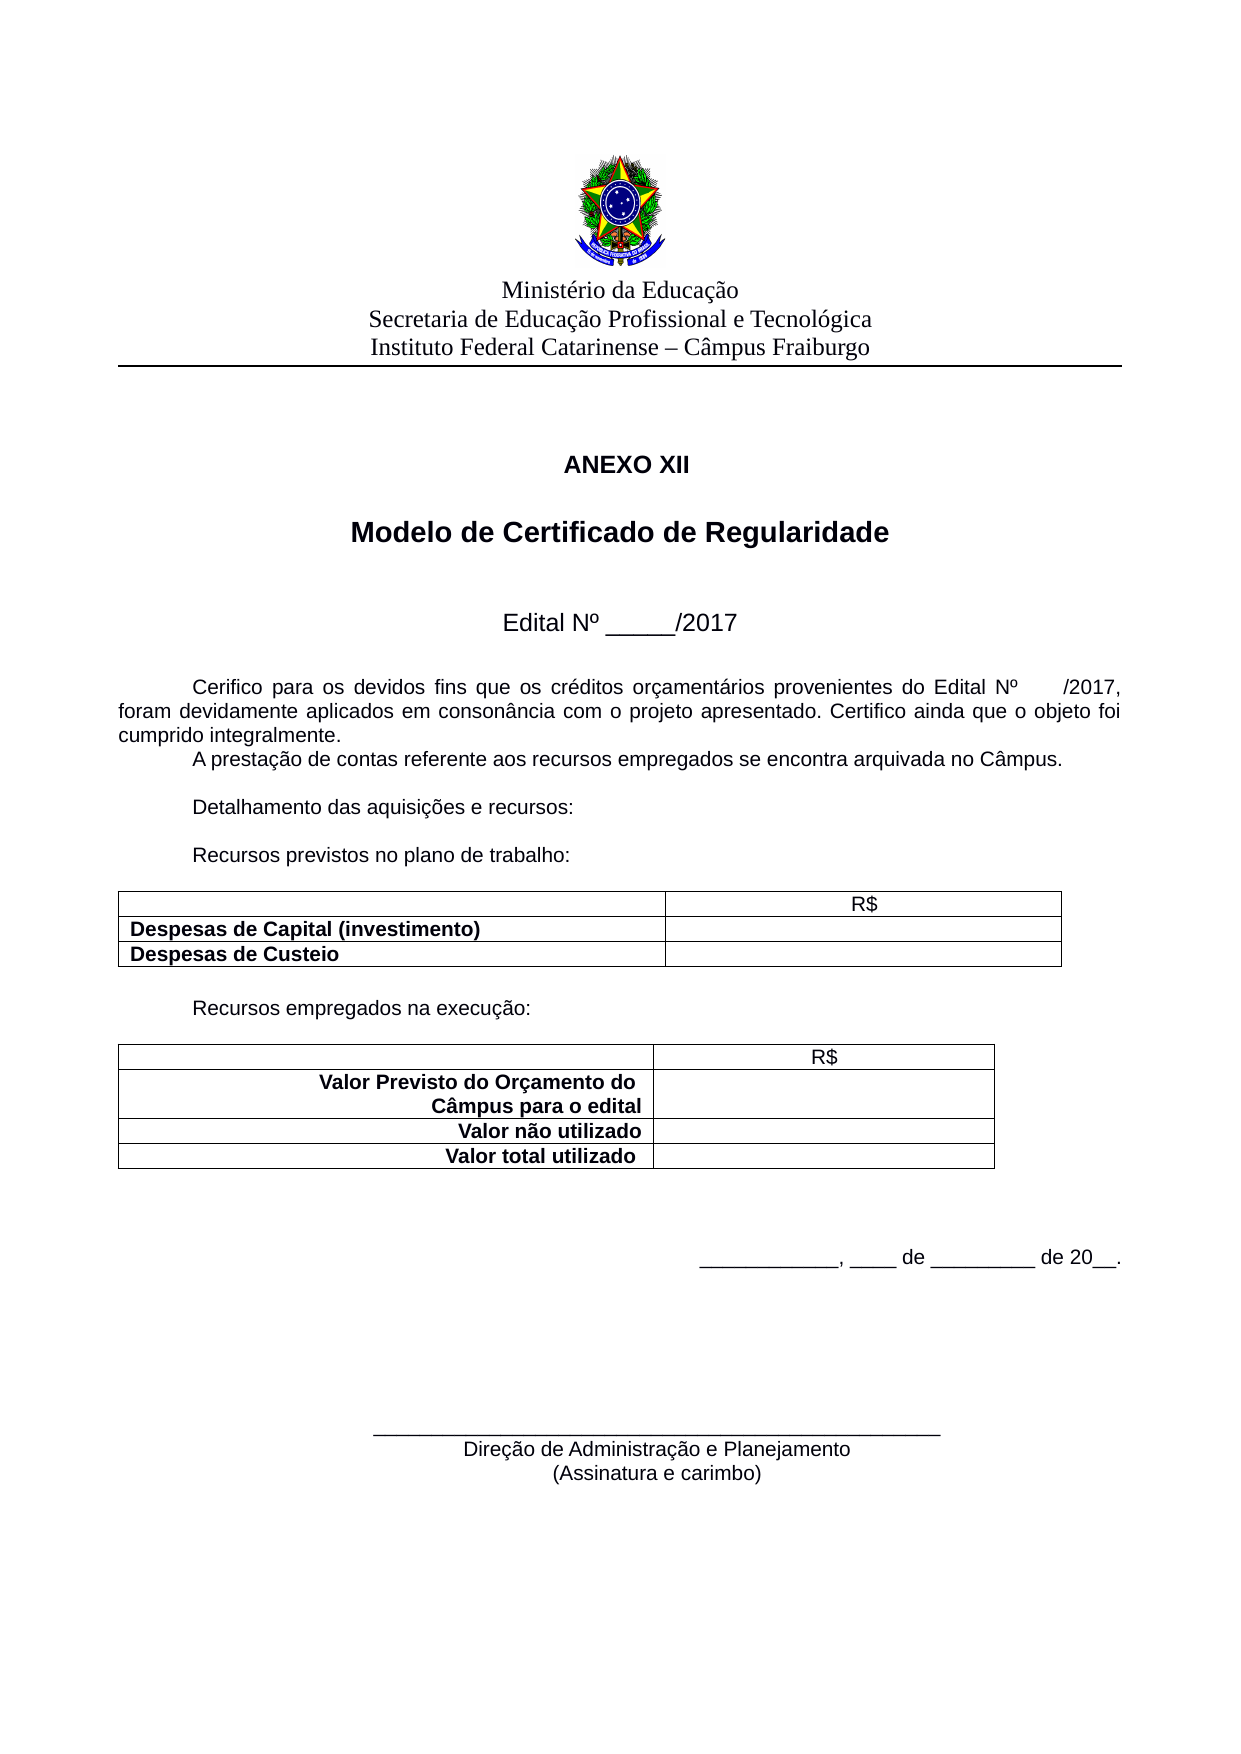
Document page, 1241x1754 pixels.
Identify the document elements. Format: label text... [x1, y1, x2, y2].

table_header [119, 892, 665, 916]
text Secretaria de Educação Profissional e Tecnológica [118, 304, 1122, 332]
table_cell [654, 1144, 994, 1167]
text Recursos previstos no plano de trabalho: [118, 843, 1122, 867]
table_cell Despesas de Capital (investimento) [119, 917, 665, 941]
table_cell Despesas de Custeio [119, 942, 665, 966]
table_header [119, 1045, 653, 1068]
text _________________________________________________ [118, 1413, 1122, 1437]
table_cell Valor total utilizado [119, 1144, 653, 1167]
text A prestação de contas referente aos recursos empregados se encontra arquivada no Câmpus. [118, 747, 1122, 771]
text ____________, ____ de _________ de 20__. [118, 1245, 1122, 1269]
text Cerifico para os devidos fins que os créditos orçamentários provenientes do Edital Nº /2017, foram devidamente aplicados em consonância com o projeto apresentado. Certifico ainda que o objeto foi cumprido integralmente. [118, 675, 1122, 747]
table_cell [666, 917, 1061, 941]
table_header R$ [666, 892, 1061, 916]
table_cell Valor não utilizado [119, 1119, 653, 1142]
text Modelo de Certificado de Regularidade [118, 515, 1122, 548]
text Detalhamento das aquisições e recursos: [118, 795, 1122, 819]
text Ministério da Educação [118, 275, 1122, 304]
text Edital Nº _____/2017 [118, 608, 1122, 637]
table_cell [666, 942, 1061, 966]
text Recursos empregados na execução: [118, 996, 1122, 1019]
text Direção de Administração e Planejamento [118, 1437, 1122, 1461]
text (Assinatura e carimbo) [118, 1461, 1122, 1485]
table_cell Valor Previsto do Orçamento do Câmpus para o edital [119, 1070, 653, 1117]
table_header R$ [654, 1045, 994, 1068]
table_cell [654, 1070, 994, 1117]
table_cell [654, 1119, 994, 1142]
text Instituto Federal Catarinense – Câmpus Fraiburgo [118, 332, 1122, 365]
text ANEXO XII [118, 450, 1122, 479]
